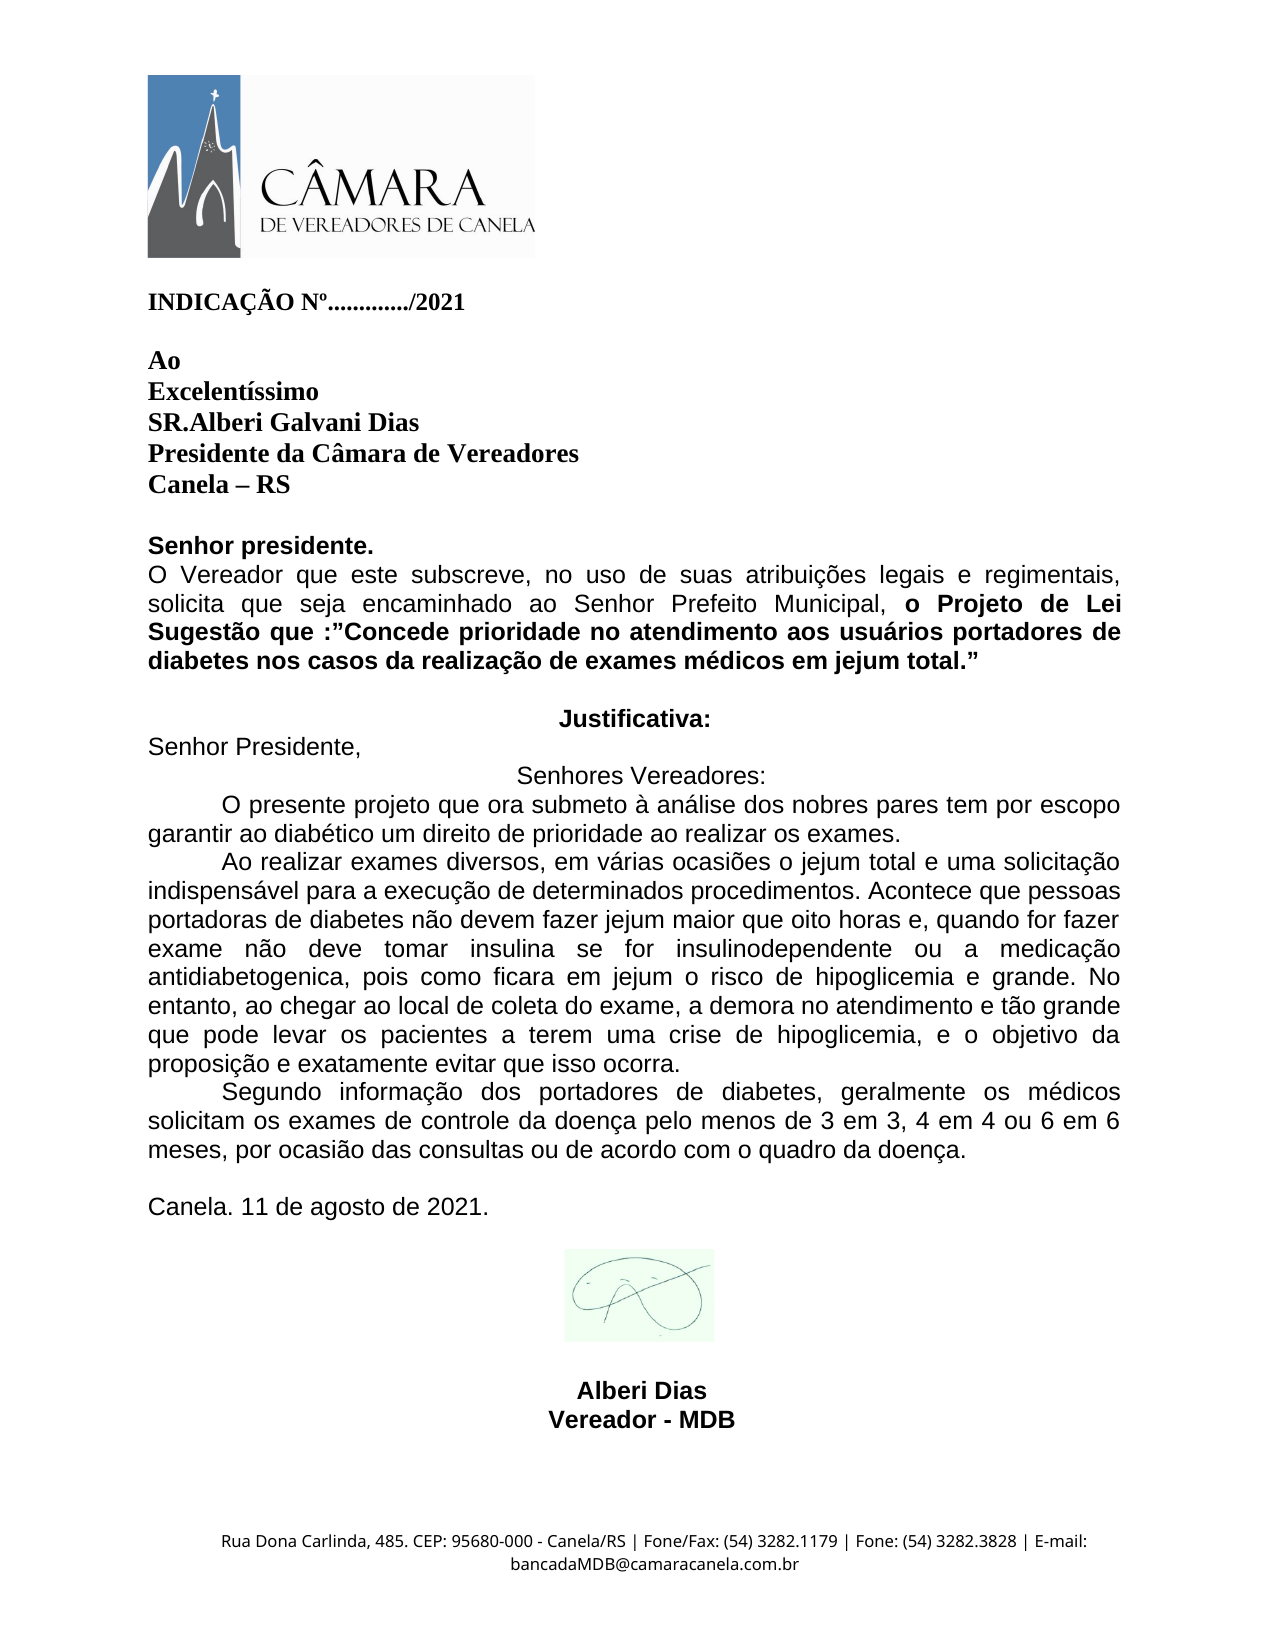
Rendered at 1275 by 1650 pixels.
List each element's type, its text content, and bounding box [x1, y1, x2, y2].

text Ao [148, 344, 1122, 375]
text Senhor presidente. [148, 531, 1122, 560]
picture [147, 75, 536, 258]
text SR.Alberi Galvani Dias [148, 406, 1122, 437]
text O presente projeto que ora submeto à análise dos nobres pares tem por escopo garantir ao diabético um direito de prioridade ao realizar os exames. [148, 790, 1122, 847]
text Senhor Presidente, [148, 732, 1122, 761]
text Excelentíssimo [148, 375, 1122, 406]
subtitle INDICAÇÃO Nº............./2021 [148, 287, 1122, 315]
text Presidente da Câmara de Vereadores [148, 437, 1122, 469]
text Ao realizar exames diversos, em várias ocasiões o jejum total e uma solicitação indispensável para a execução de determinados procedimentos. Acontece que pessoas portadoras de diabetes não devem fazer jejum maior que oito horas e, quando for fazer exame não deve tomar insulina se for insulinodependente ou a medicação antidiabetogenica, pois como ficara em jejum o risco de hipoglicemia e grande. No entanto, ao chegar ao local de coleta do exame, a demora no atendimento e tão grande que pode levar os pacientes a terem uma crise de hipoglicemia, e o objetivo da proposição e exatamente evitar que isso ocorra. [148, 847, 1122, 1077]
text Justificativa: [148, 703, 1122, 732]
text Alberi Dias Vereador - MDB [148, 1376, 1122, 1433]
picture [564, 1249, 715, 1342]
text Canela. 11 de agosto de 2021. [148, 1192, 1122, 1221]
text Senhores Vereadores: [148, 761, 1122, 790]
text Canela – RS [148, 469, 1122, 500]
text O Vereador que este subscreve, no uso de suas atribuições legais e regimentais, solicita que seja encaminhado ao Senhor Prefeito Municipal, o Projeto de Lei Sugestão que :”Concede prioridade no atendimento aos usuários portadores de diabetes nos casos da realização de exames médicos em jejum total.” [148, 560, 1122, 675]
text Segundo informação dos portadores de diabetes, geralmente os médicos solicitam os exames de controle da doença pelo menos de 3 em 3, 4 em 4 ou 6 em 6 meses, por ocasião das consultas ou de acordo com o quadro da doença. [148, 1077, 1122, 1163]
